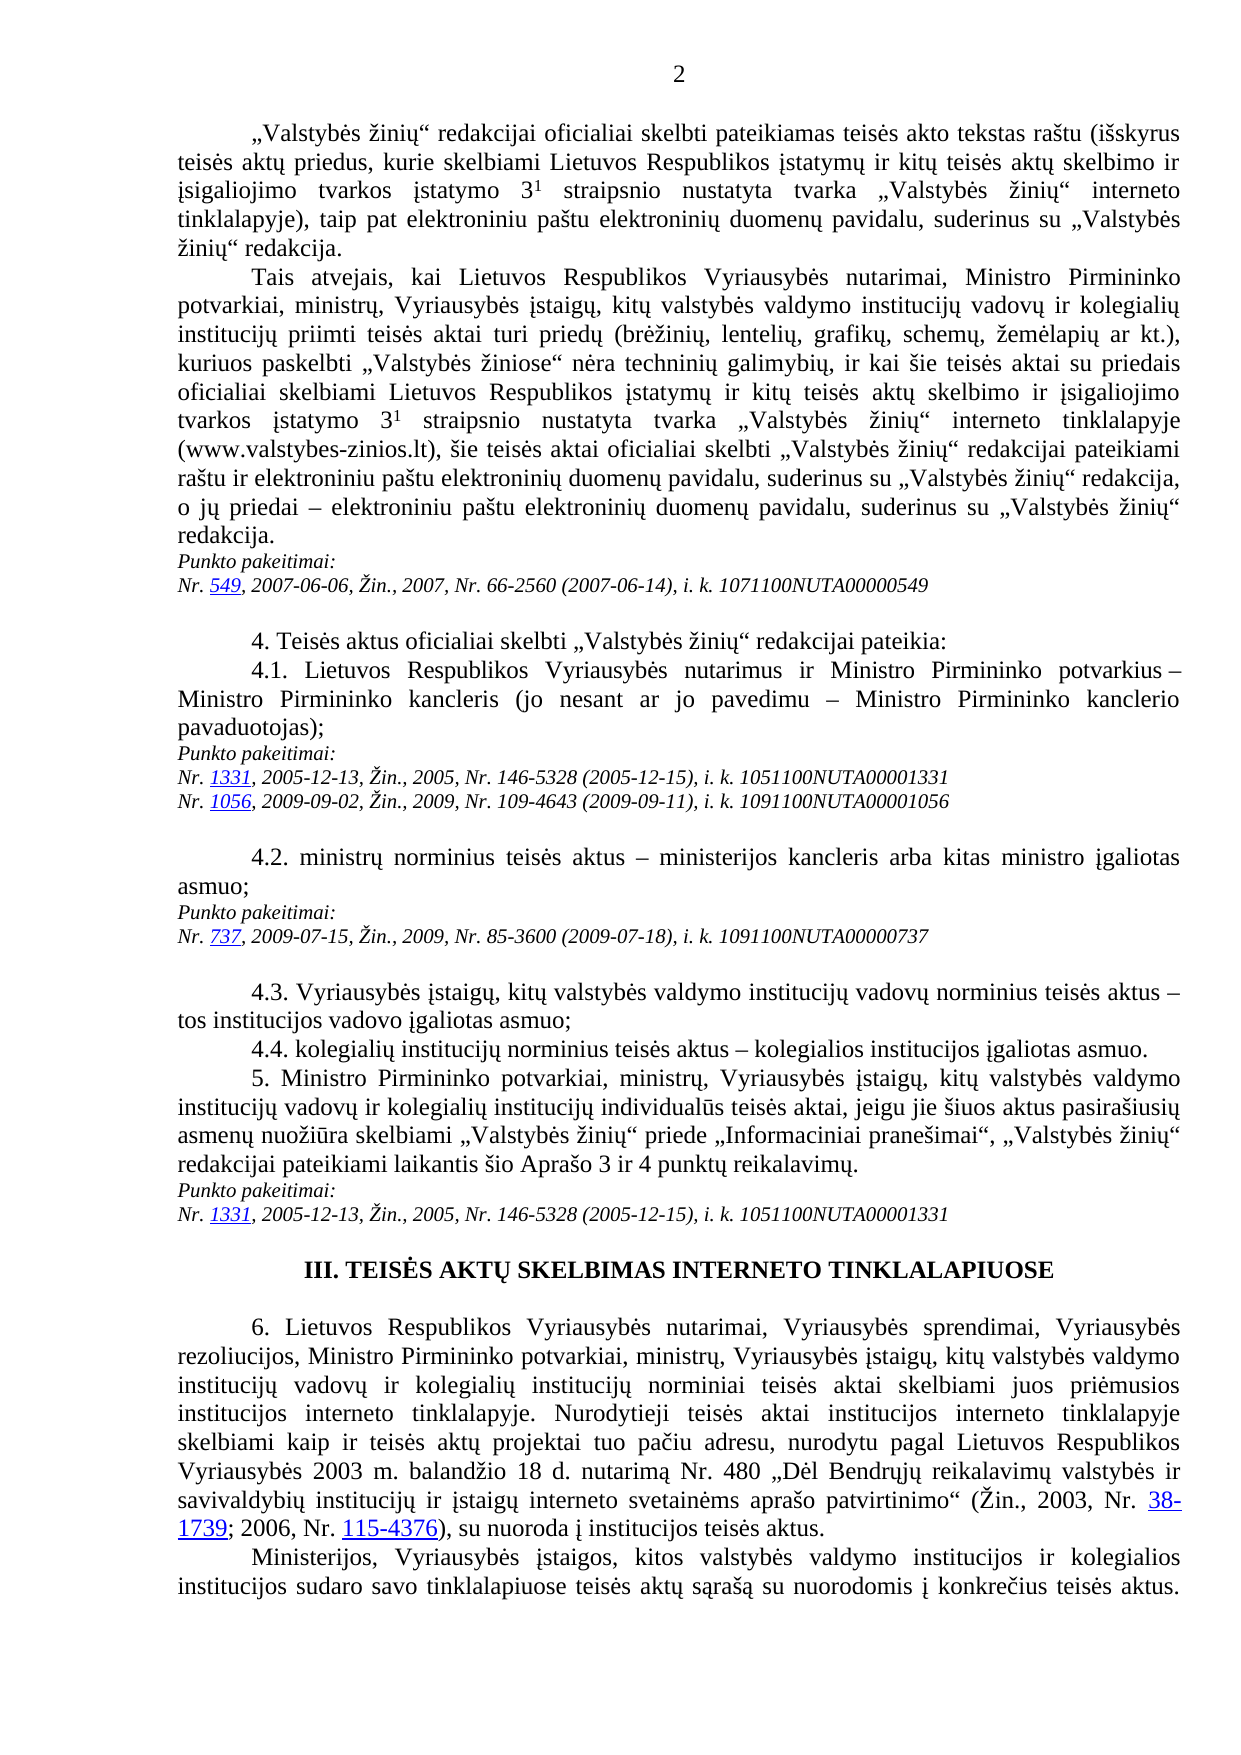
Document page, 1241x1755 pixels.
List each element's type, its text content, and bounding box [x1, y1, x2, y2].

text Ministerijos, Vyriausybės įstaigos, kitos valstybės valdymo institucijos ir kolegialios institucijos sudaro savo tinklalapiuose teisės aktų sąrašą su nuorodomis į konkrečius teisės aktus. [177, 1542, 1181, 1600]
text III. TEISĖS AKTŲ SKELBIMAS INTERNETO TINKLALAPIUOSE [177, 1255, 1181, 1283]
text Punkto pakeitimai: [177, 549, 1181, 573]
text 4.4. kolegialių institucijų norminius teisės aktus – kolegialios institucijos įgaliotas asmuo. [177, 1034, 1181, 1063]
text 4. Teisės aktus oficialiai skelbti „Valstybės žinių“ redakcijai pateikia: [177, 626, 1181, 655]
text Nr. 1331, 2005-12-13, Žin., 2005, Nr. 146-5328 (2005-12-15), i. k. 1051100NUTA00001331 [177, 1202, 1181, 1226]
text Punkto pakeitimai: [177, 741, 1181, 765]
text 5. Ministro Pirmininko potvarkiai, ministrų, Vyriausybės įstaigų, kitų valstybės valdymo institucijų vadovų ir kolegialių institucijų individualūs teisės aktai, jeigu jie šiuos aktus pasirašiusių asmenų nuožiūra skelbiami „Valstybės žinių“ priede „Informaciniai pranešimai“, „Valstybės žinių“ redakcijai pateikiami laikantis šio Aprašo 3 ir 4 punktų reikalavimų. [177, 1063, 1181, 1178]
text 4.1. Lietuvos Respublikos Vyriausybės nutarimus ir Ministro Pirmininko potvarkius – Ministro Pirmininko kancleris (jo nesant ar jo pavedimu – Ministro Pirmininko kanclerio pavaduotojas); [177, 655, 1181, 741]
text Nr. 737, 2009-07-15, Žin., 2009, Nr. 85-3600 (2009-07-18), i. k. 1091100NUTA00000737 [177, 924, 1181, 948]
text 6. Lietuvos Respublikos Vyriausybės nutarimai, Vyriausybės sprendimai, Vyriausybės rezoliucijos, Ministro Pirmininko potvarkiai, ministrų, Vyriausybės įstaigų, kitų valstybės valdymo institucijų vadovų ir kolegialių institucijų norminiai teisės aktai skelbiami juos priėmusios institucijos interneto tinklalapyje. Nurodytieji teisės aktai institucijos interneto tinklalapyje skelbiami kaip ir teisės aktų projektai tuo pačiu adresu, nurodytu pagal Lietuvos Respublikos Vyriausybės 2003 m. balandžio 18 d. nutarimą Nr. 480 „Dėl Bendrųjų reikalavimų valstybės ir savivaldybių institucijų ir įstaigų interneto svetainėms aprašo patvirtinimo“ (Žin., 2003, Nr. 38-1739; 2006, Nr. 115-4376), su nuoroda į institucijos teisės aktus. [177, 1312, 1181, 1542]
text „Valstybės žinių“ redakcijai oficialiai skelbti pateikiamas teisės akto tekstas raštu (išskyrus teisės aktų priedus, kurie skelbiami Lietuvos Respublikos įstatymų ir kitų teisės aktų skelbimo ir įsigaliojimo tvarkos įstatymo 31 straipsnio nustatyta tvarka „Valstybės žinių“ interneto tinklalapyje), taip pat elektroniniu paštu elektroninių duomenų pavidalu, suderinus su „Valstybės žinių“ redakcija. [177, 118, 1181, 262]
text Tais atvejais, kai Lietuvos Respublikos Vyriausybės nutarimai, Ministro Pirmininko potvarkiai, ministrų, Vyriausybės įstaigų, kitų valstybės valdymo institucijų vadovų ir kolegialių institucijų priimti teisės aktai turi priedų (brėžinių, lentelių, grafikų, schemų, žemėlapių ar kt.), kuriuos paskelbti „Valstybės žiniose“ nėra techninių galimybių, ir kai šie teisės aktai su priedais oficialiai skelbiami Lietuvos Respublikos įstatymų ir kitų teisės aktų skelbimo ir įsigaliojimo tvarkos įstatymo 31 straipsnio nustatyta tvarka „Valstybės žinių“ interneto tinklalapyje (www.valstybes-zinios.lt), šie teisės aktai oficialiai skelbti „Valstybės žinių“ redakcijai pateikiami raštu ir elektroniniu paštu elektroninių duomenų pavidalu, suderinus su „Valstybės žinių“ redakcija, o jų priedai – elektroniniu paštu elektroninių duomenų pavidalu, suderinus su „Valstybės žinių“ redakcija. [177, 262, 1181, 549]
text Nr. 549, 2007-06-06, Žin., 2007, Nr. 66-2560 (2007-06-14), i. k. 1071100NUTA00000549 [177, 573, 1181, 597]
text Punkto pakeitimai: [177, 1178, 1181, 1202]
text Nr. 1331, 2005-12-13, Žin., 2005, Nr. 146-5328 (2005-12-15), i. k. 1051100NUTA00001331 [177, 765, 1181, 789]
text Nr. 1056, 2009-09-02, Žin., 2009, Nr. 109-4643 (2009-09-11), i. k. 1091100NUTA00001056 [177, 789, 1181, 813]
text Punkto pakeitimai: [177, 900, 1181, 924]
text 4.3. Vyriausybės įstaigų, kitų valstybės valdymo institucijų vadovų norminius teisės aktus – tos institucijos vadovo įgaliotas asmuo; [177, 977, 1181, 1034]
text 4.2. ministrų norminius teisės aktus – ministerijos kancleris arba kitas ministro įgaliotas asmuo; [177, 842, 1181, 900]
